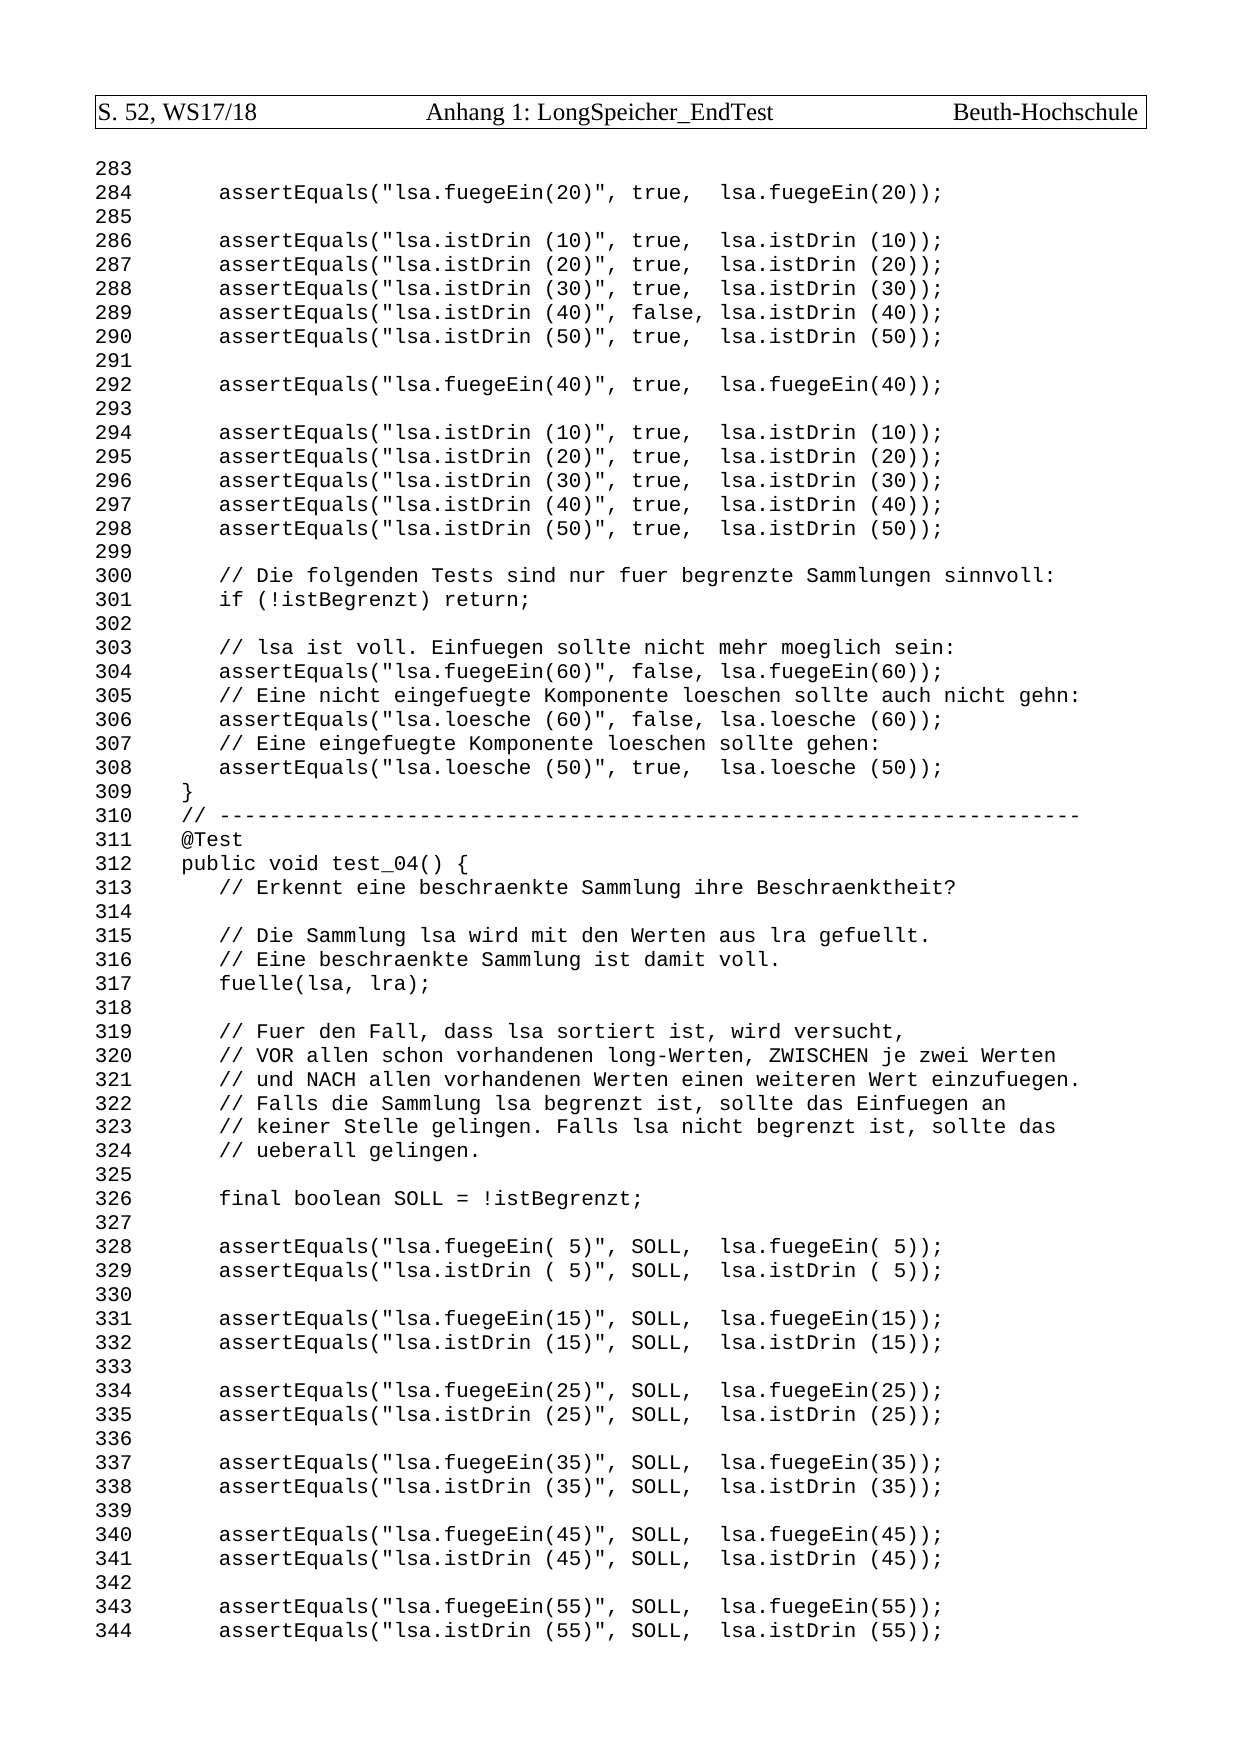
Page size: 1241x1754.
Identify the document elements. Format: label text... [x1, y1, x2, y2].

list // Die Sammlung lsa wird mit den Werten aus lra gefuellt. [94, 925, 1146, 949]
list assertEquals("lsa.fuegeEin(45)", SOLL, lsa.fuegeEin(45)); [94, 1524, 1146, 1548]
list // lsa ist voll. Einfuegen sollte nicht mehr moeglich sein: [94, 637, 1146, 661]
list // Die folgenden Tests sind nur fuer begrenzte Sammlungen sinnvoll: [94, 565, 1146, 589]
list // Fuer den Fall, dass lsa sortiert ist, wird versucht, [94, 1021, 1146, 1044]
list // VOR allen schon vorhandenen long-Werten, ZWISCHEN je zwei Werten [94, 1044, 1146, 1068]
list assertEquals("lsa.istDrin (25)", SOLL, lsa.istDrin (25)); [94, 1404, 1146, 1428]
list assertEquals("lsa.istDrin (10)", true, lsa.istDrin (10)); [94, 230, 1146, 254]
list // Eine eingefuegte Komponente loeschen sollte gehen: [94, 733, 1146, 757]
list @Test [94, 829, 1146, 853]
list assertEquals("lsa.fuegeEin(40)", true, lsa.fuegeEin(40)); [94, 374, 1146, 398]
list assertEquals("lsa.istDrin (15)", SOLL, lsa.istDrin (15)); [94, 1332, 1146, 1356]
list assertEquals("lsa.loesche (60)", false, lsa.loesche (60)); [94, 709, 1146, 733]
list final boolean SOLL = !istBegrenzt; [94, 1188, 1146, 1212]
list public void test_04() { [94, 853, 1146, 877]
list assertEquals("lsa.istDrin (10)", true, lsa.istDrin (10)); [94, 422, 1146, 446]
list assertEquals("lsa.fuegeEin( 5)", SOLL, lsa.fuegeEin( 5)); [94, 1236, 1146, 1260]
list // Eine beschraenkte Sammlung ist damit voll. [94, 949, 1146, 973]
list assertEquals("lsa.istDrin (55)", SOLL, lsa.istDrin (55)); [94, 1619, 1146, 1643]
list assertEquals("lsa.istDrin (50)", true, lsa.istDrin (50)); [94, 326, 1146, 350]
list // Falls die Sammlung lsa begrenzt ist, sollte das Einfuegen an [94, 1092, 1146, 1116]
list // --------------------------------------------------------------------- [94, 805, 1146, 829]
list assertEquals("lsa.fuegeEin(55)", SOLL, lsa.fuegeEin(55)); [94, 1596, 1146, 1619]
list assertEquals("lsa.istDrin ( 5)", SOLL, lsa.istDrin ( 5)); [94, 1260, 1146, 1284]
list assertEquals("lsa.istDrin (40)", false, lsa.istDrin (40)); [94, 302, 1146, 326]
list assertEquals("lsa.fuegeEin(20)", true, lsa.fuegeEin(20)); [94, 182, 1146, 206]
list assertEquals("lsa.fuegeEin(15)", SOLL, lsa.fuegeEin(15)); [94, 1308, 1146, 1332]
list assertEquals("lsa.fuegeEin(25)", SOLL, lsa.fuegeEin(25)); [94, 1380, 1146, 1404]
list fuelle(lsa, lra); [94, 973, 1146, 997]
list assertEquals("lsa.istDrin (30)", true, lsa.istDrin (30)); [94, 278, 1146, 302]
list assertEquals("lsa.istDrin (20)", true, lsa.istDrin (20)); [94, 254, 1146, 278]
list assertEquals("lsa.istDrin (40)", true, lsa.istDrin (40)); [94, 493, 1146, 517]
list // keiner Stelle gelingen. Falls lsa nicht begrenzt ist, sollte das [94, 1116, 1146, 1140]
list // Eine nicht eingefuegte Komponente loeschen sollte auch nicht gehn: [94, 685, 1146, 709]
list assertEquals("lsa.loesche (50)", true, lsa.loesche (50)); [94, 757, 1146, 781]
list // Erkennt eine beschraenkte Sammlung ihre Beschraenktheit? [94, 877, 1146, 901]
list assertEquals("lsa.istDrin (20)", true, lsa.istDrin (20)); [94, 446, 1146, 469]
list // und NACH allen vorhandenen Werten einen weiteren Wert einzufuegen. [94, 1068, 1146, 1092]
list } [94, 781, 1146, 805]
list assertEquals("lsa.fuegeEin(35)", SOLL, lsa.fuegeEin(35)); [94, 1452, 1146, 1476]
list assertEquals("lsa.fuegeEin(60)", false, lsa.fuegeEin(60)); [94, 661, 1146, 685]
list assertEquals("lsa.istDrin (30)", true, lsa.istDrin (30)); [94, 469, 1146, 493]
list assertEquals("lsa.istDrin (35)", SOLL, lsa.istDrin (35)); [94, 1476, 1146, 1500]
list // ueberall gelingen. [94, 1140, 1146, 1164]
list assertEquals("lsa.istDrin (45)", SOLL, lsa.istDrin (45)); [94, 1548, 1146, 1572]
list assertEquals("lsa.istDrin (50)", true, lsa.istDrin (50)); [94, 517, 1146, 541]
list if (!istBegrenzt) return; [94, 589, 1146, 613]
